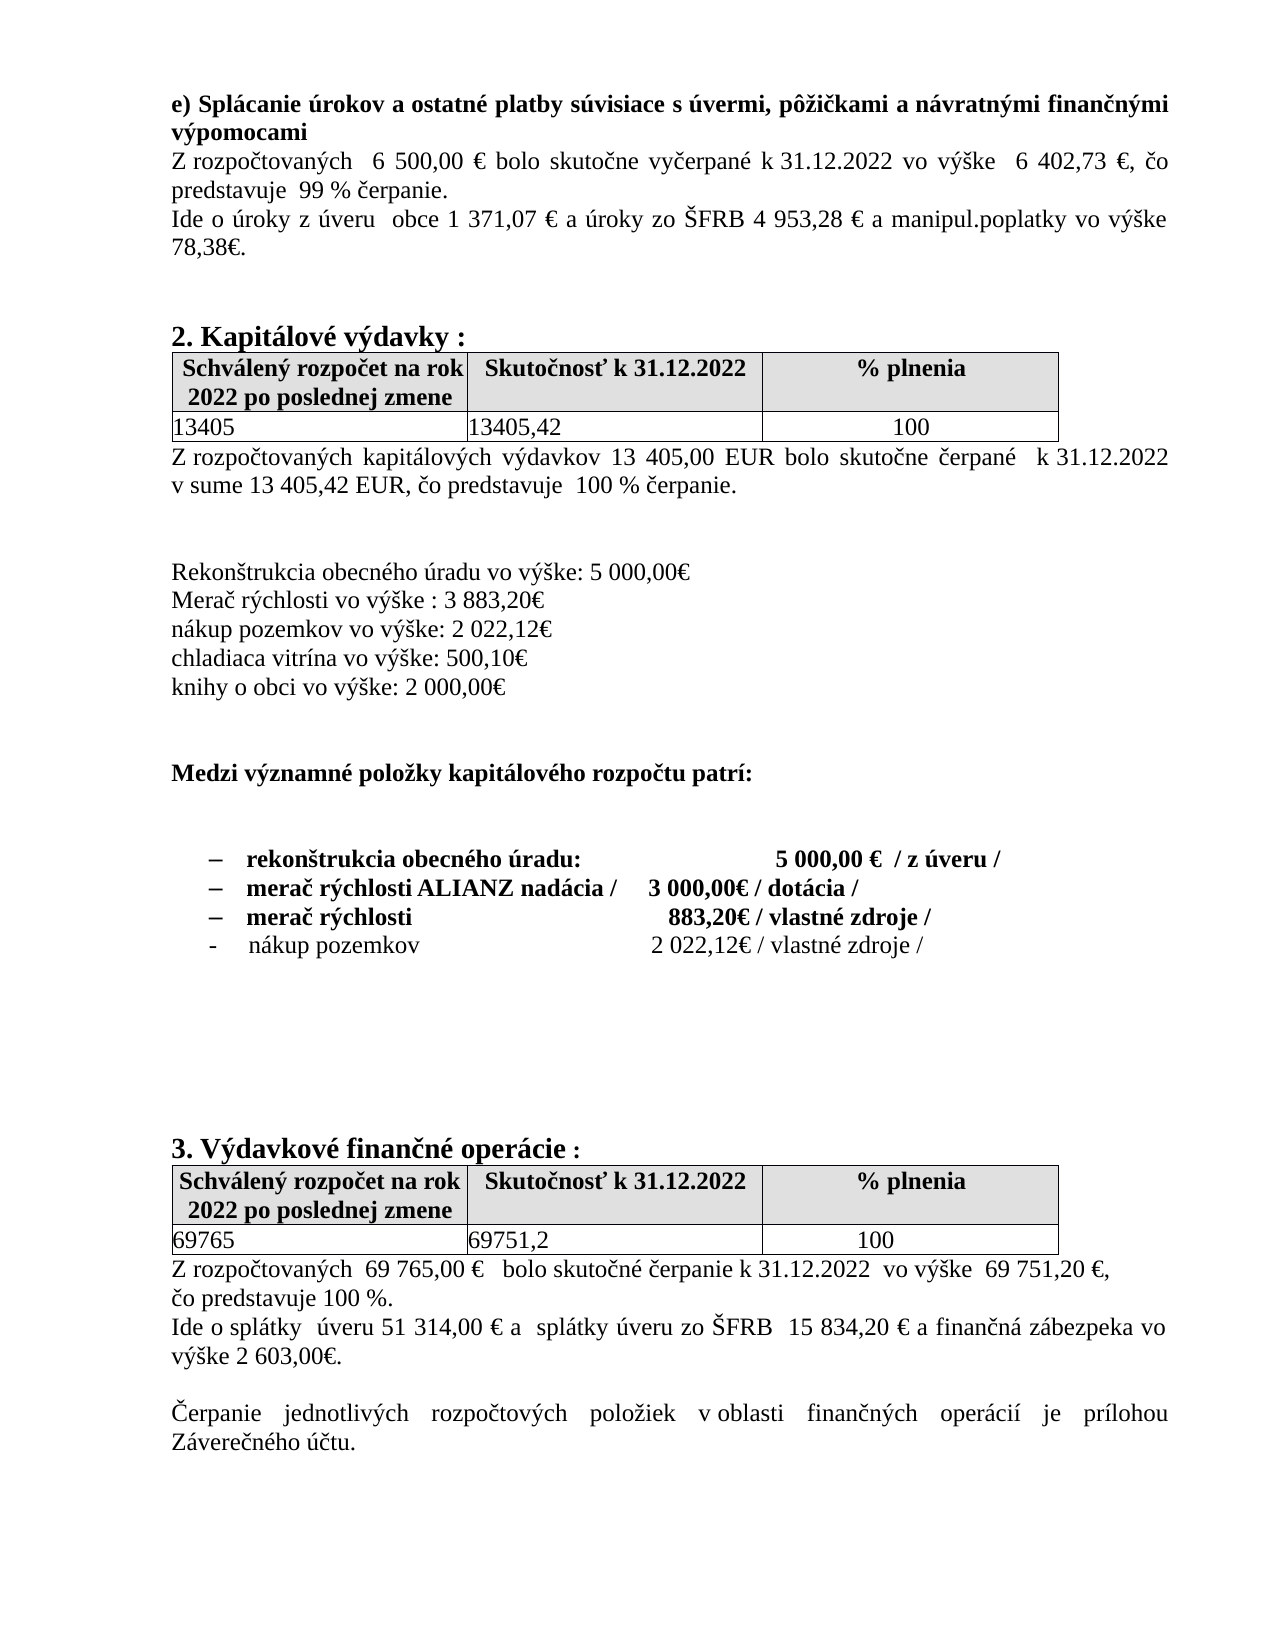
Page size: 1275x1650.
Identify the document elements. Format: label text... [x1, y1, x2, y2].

text 3. Výdavkové finančné operácie : [171, 1132, 1169, 1165]
list merač rýchlosti ALIANZ nadácia / 3 000,00€ / dotácia / [209, 873, 1169, 902]
text 2. Kapitálové výdavky : [171, 319, 1169, 352]
table_cell 13405,42 [468, 412, 762, 441]
text - nákup pozemkov 2 022,12€ / vlastné zdroje / [171, 930, 1169, 959]
table_header % plnenia [763, 353, 1058, 411]
table_cell 13405 [173, 412, 467, 441]
table_cell 69751,2 [468, 1225, 762, 1253]
text Z rozpočtovaných 6 500,00 € bolo skutočne vyčerpané k 31.12.2022 vo výške 6 402,73 €, čo predstavuje 99 % čerpanie. [171, 146, 1169, 204]
text Rekonštrukcia obecného úradu vo výške: 5 000,00€ [171, 557, 1169, 585]
text chladiaca vitrína vo výške: 500,10€ [171, 643, 1169, 672]
table_cell 100 [763, 1225, 1058, 1253]
text nákup pozemkov vo výške: 2 022,12€ [171, 614, 1169, 643]
text Z rozpočtovaných 69 765,00 € bolo skutočné čerpanie k 31.12.2022 vo výške 69 751,20 €, [171, 1254, 1169, 1283]
list merač rýchlosti 883,20€ / vlastné zdroje / [209, 902, 1169, 930]
table_cell 100 [763, 412, 1058, 441]
table_header Skutočnosť k 31.12.2022 [468, 1166, 762, 1224]
table_header Skutočnosť k 31.12.2022 [468, 353, 762, 411]
text Ide o splátky úveru 51 314,00 € a splátky úveru zo ŠFRB 15 834,20 € a finančná zábezpeka vo výške 2 603,00€. [171, 1312, 1169, 1369]
table_header % plnenia [763, 1166, 1058, 1224]
text Medzi významné položky kapitálového rozpočtu patrí: [171, 758, 1169, 787]
text Čerpanie jednotlivých rozpočtových položiek v oblasti finančných operácií je prílohou Záverečného účtu. [171, 1398, 1169, 1456]
text knihy o obci vo výške: 2 000,00€ [171, 672, 1169, 700]
text Z rozpočtovaných kapitálových výdavkov 13 405,00 EUR bolo skutočne čerpané k 31.12.2022 v sume 13 405,42 EUR, čo predstavuje 100 % čerpanie. [171, 442, 1169, 499]
table_header Schválený rozpočet na rok 2022 po poslednej zmene [173, 353, 467, 411]
text e) Splácanie úrokov a ostatné platby súvisiace s úvermi, pôžičkami a návratnými finančnými výpomocami [171, 89, 1169, 146]
text Ide o úroky z úveru obce 1 371,07 € a úroky zo ŠFRB 4 953,28 € a manipul.poplatky vo výške 78,38€. [171, 204, 1169, 261]
table_cell 69765 [173, 1225, 467, 1253]
table_header Schválený rozpočet na rok 2022 po poslednej zmene [173, 1166, 467, 1224]
text Merač rýchlosti vo výške : 3 883,20€ [171, 585, 1169, 614]
text čo predstavuje 100 %. [171, 1283, 1169, 1312]
list rekonštrukcia obecného úradu: 5 000,00 € / z úveru / [209, 844, 1169, 873]
